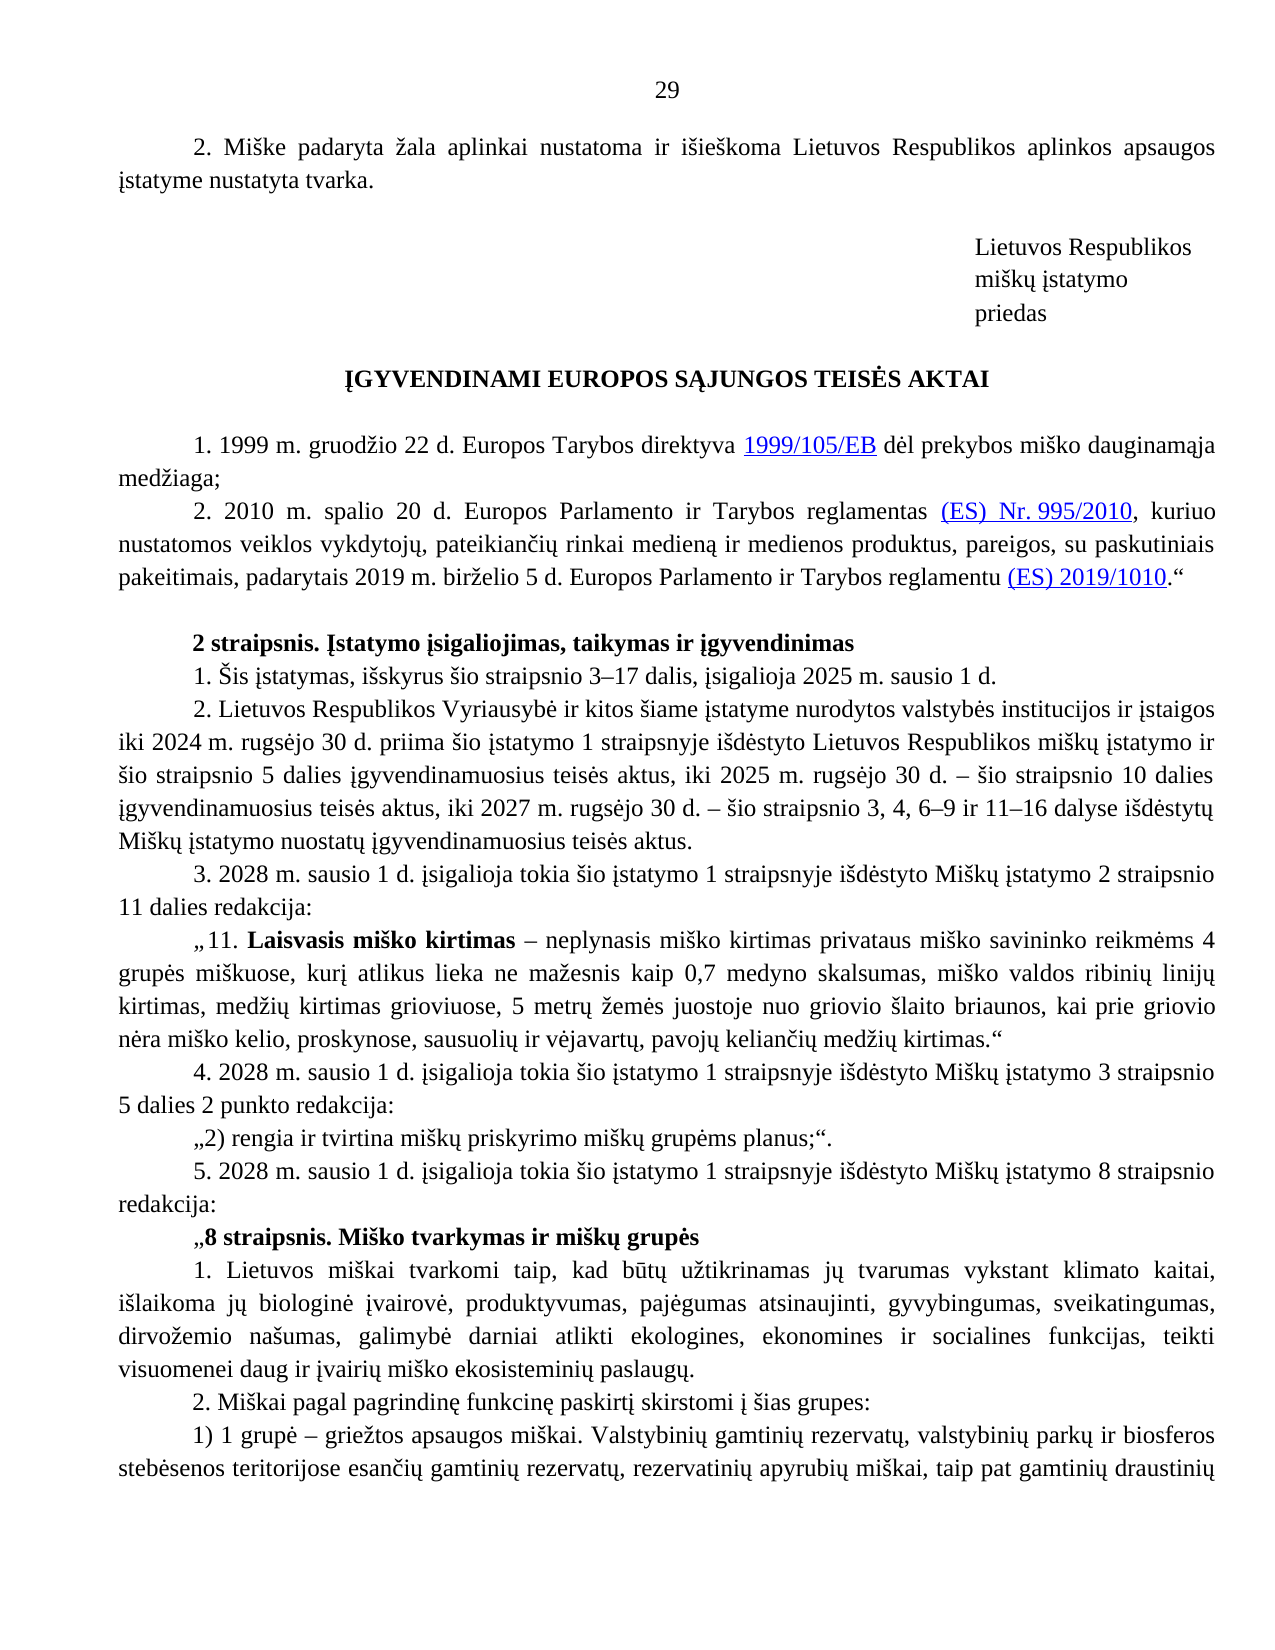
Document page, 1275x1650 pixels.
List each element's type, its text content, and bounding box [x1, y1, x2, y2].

text 2. Lietuvos Respublikos Vyriausybė ir kitos šiame įstatyme nurodytos valstybės institucijos ir įstaigos iki 2024 m. rugsėjo 30 d. priima šio įstatymo 1 straipsnyje išdėstyto Lietuvos Respublikos miškų įstatymo ir šio straipsnio 5 dalies įgyvendinamuosius teisės aktus, iki 2025 m. rugsėjo 30 d. – šio straipsnio 10 dalies įgyvendinamuosius teisės aktus, iki 2027 m. rugsėjo 30 d. – šio straipsnio 3, 4, 6–9 ir 11–16 dalyse išdėstytų Miškų įstatymo nuostatų įgyvendinamuosius teisės aktus. [118, 694, 1216, 855]
text 3. 2028 m. sausio 1 d. įsigalioja tokia šio įstatymo 1 straipsnyje išdėstyto Miškų įstatymo 2 straipsnio 11 dalies redakcija: [118, 859, 1216, 921]
text 4. 2028 m. sausio 1 d. įsigalioja tokia šio įstatymo 1 straipsnyje išdėstyto Miškų įstatymo 3 straipsnio 5 dalies 2 punkto redakcija: [118, 1057, 1216, 1119]
text 1. Lietuvos miškai tvarkomi taip, kad būtų užtikrinamas jų tvarumas vykstant klimato kaitai, išlaikoma jų biologinė įvairovė, produktyvumas, pajėgumas atsinaujinti, gyvybingumas, sveikatingumas, dirvožemio našumas, galimybė darniai atlikti ekologines, ekonomines ir socialines funkcijas, teikti visuomenei daug ir įvairių miško ekosisteminių paslaugų. [118, 1255, 1216, 1383]
text priedas [709, 298, 1216, 326]
text 1) 1 grupė – griežtos apsaugos miškai. Valstybinių gamtinių rezervatų, valstybinių parkų ir biosferos stebėsenos teritorijose esančių gamtinių rezervatų, rezervatinių apyrubių miškai, taip pat gamtinių draustinių [118, 1420, 1216, 1482]
text „11. Laisvasis miško kirtimas – neplynasis miško kirtimas privataus miško savininko reikmėms 4 grupės miškuose, kurį atlikus lieka ne mažesnis kaip 0,7 medyno skalsumas, miško valdos ribinių linijų kirtimas, medžių kirtimas grioviuose, 5 metrų žemės juostoje nuo griovio šlaito briaunos, kai prie griovio nėra miško kelio, proskynose, sausuolių ir vėjavartų, pavojų keliančių medžių kirtimas.“ [118, 925, 1216, 1053]
text miškų įstatymo [709, 264, 1216, 293]
text 5. 2028 m. sausio 1 d. įsigalioja tokia šio įstatymo 1 straipsnyje išdėstyto Miškų įstatymo 8 straipsnio redakcija: [118, 1156, 1216, 1218]
text „2) rengia ir tvirtina miškų priskyrimo miškų grupėms planus;“. [118, 1123, 1216, 1152]
text 1. 1999 m. gruodžio 22 d. Europos Tarybos direktyva 1999/105/EB dėl prekybos miško dauginamąja medžiaga; [118, 430, 1216, 491]
text Lietuvos Respublikos [709, 232, 1216, 260]
text ĮGYVENDINAMI EUROPOS SĄJUNGOS TEISĖS AKTAI [118, 364, 1216, 392]
text 2 straipsnis. Įstatymo įsigaliojimas, taikymas ir įgyvendinimas [118, 628, 1216, 657]
text 2. 2010 m. spalio 20 d. Europos Parlamento ir Tarybos reglamentas (ES) Nr. 995/2010, kuriuo nustatomos veiklos vykdytojų, pateikiančių rinkai medieną ir medienos produktus, pareigos, su paskutiniais pakeitimais, padarytais 2019 m. birželio 5 d. Europos Parlamento ir Tarybos reglamentu (ES) 2019/1010.“ [118, 496, 1216, 591]
text 1. Šis įstatymas, išskyrus šio straipsnio 3–17 dalis, įsigalioja 2025 m. sausio 1 d. [118, 661, 1216, 689]
text „8 straipsnis. Miško tvarkymas ir miškų grupės [118, 1222, 1216, 1251]
text 2. Miškai pagal pagrindinę funkcinę paskirtį skirstomi į šias grupes: [192, 1387, 1216, 1416]
text 2. Miške padaryta žala aplinkai nustatoma ir išieškoma Lietuvos Respublikos aplinkos apsaugos įstatyme nustatyta tvarka. [118, 132, 1216, 194]
